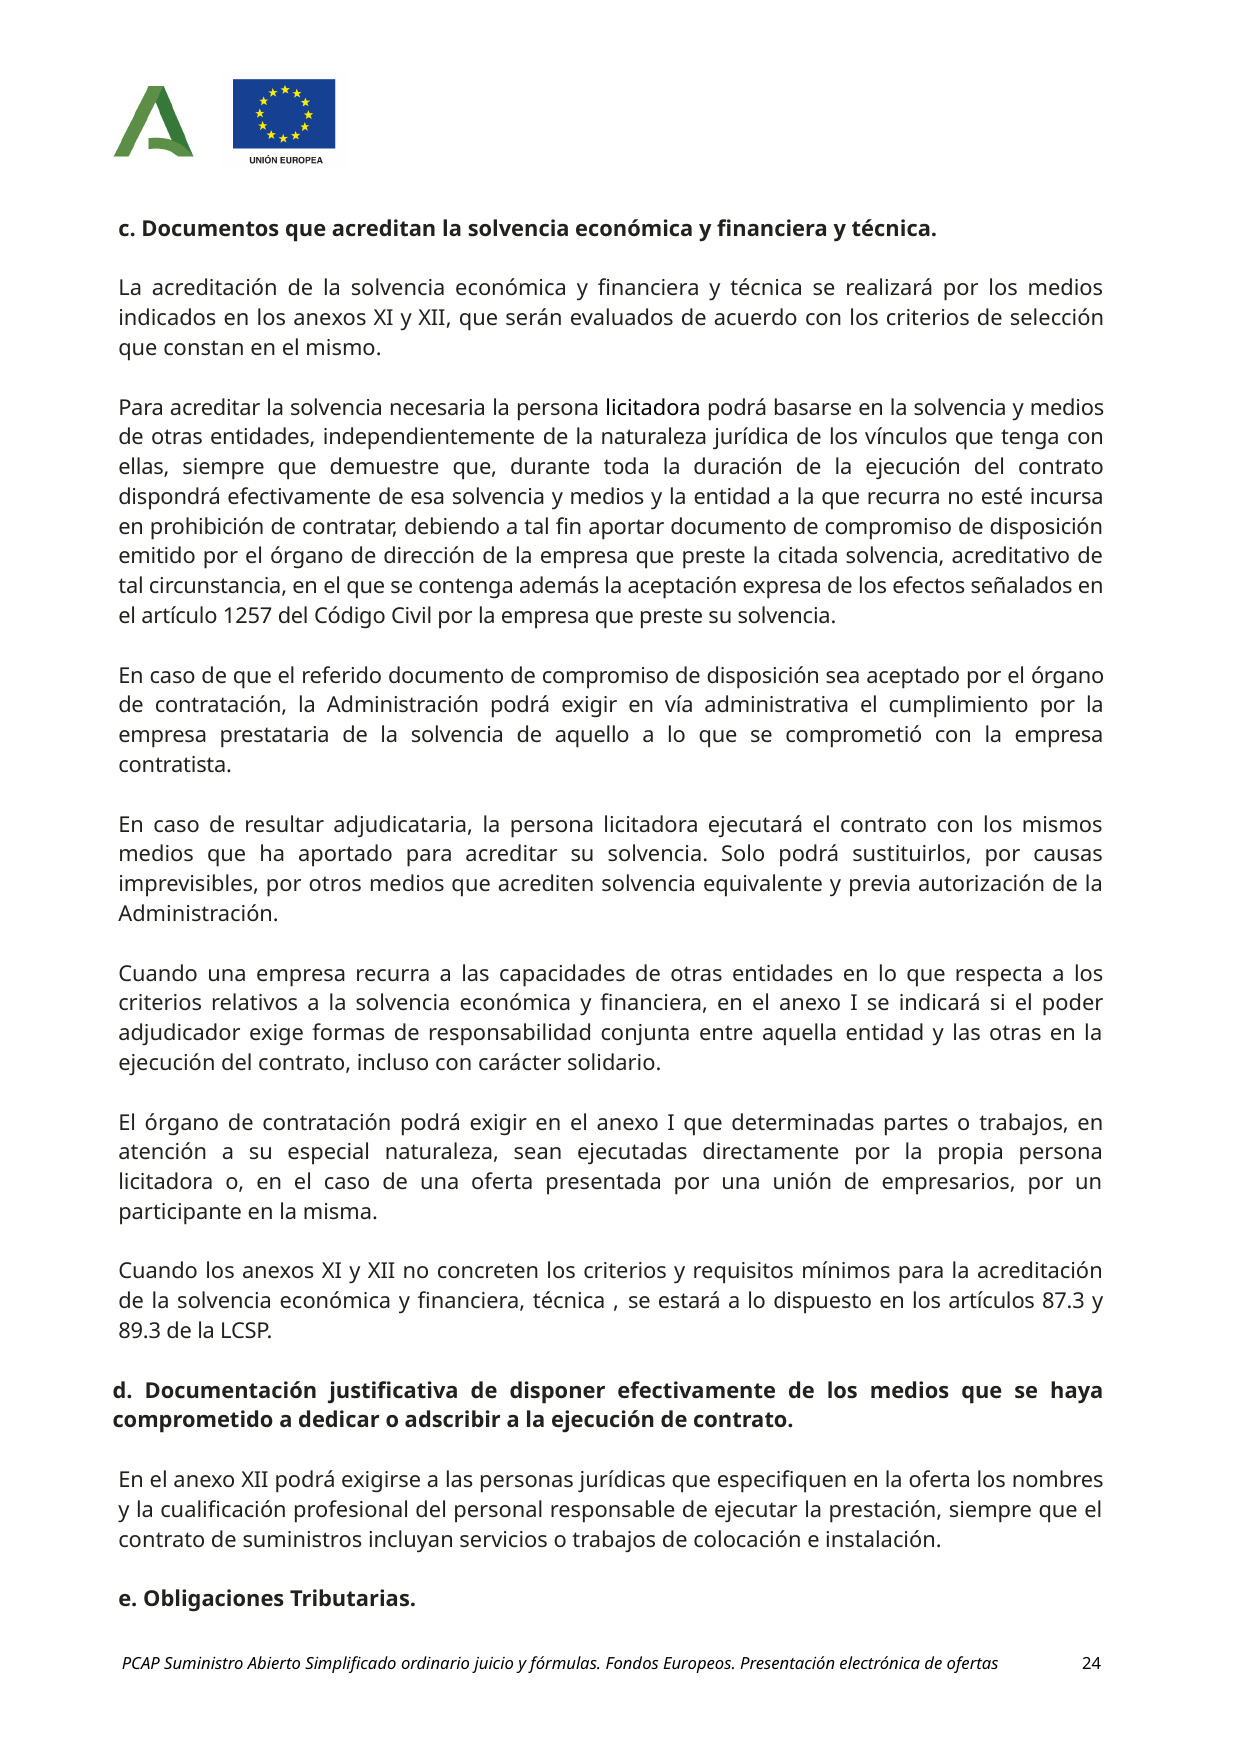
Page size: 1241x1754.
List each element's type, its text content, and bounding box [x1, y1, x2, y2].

text En caso de que el referido documento de compromiso de disposición sea aceptado por el órgano de contratación, la Administración podrá exigir en vía administrativa el cumplimiento por la empresa prestataria de la solvencia de aquello a lo que se comprometió con la empresa contratista. [118, 659, 1104, 779]
text En el anexo XII podrá exigirse a las personas jurídicas que especifiquen en la oferta los nombres y la cualificación profesional del personal responsable de ejecutar la prestación, siempre que el contrato de suministros incluyan servicios o trabajos de colocación e instalación. [118, 1464, 1104, 1553]
picture [109, 81, 198, 161]
text Para acreditar la solvencia necesaria la persona licitadora podrá basarse en la solvencia y medios de otras entidades, independientemente de la naturaleza jurídica de los vínculos que tenga con ellas, siempre que demuestre que, durante toda la duración de la ejecución del contrato dispondrá efectivamente de esa solvencia y medios y la entidad a la que recurra no esté incursa en prohibición de contratar, debiendo a tal fin aportar documento de compromiso de disposición emitido por el órgano de dirección de la empresa que preste la citada solvencia, acreditativo de tal circunstancia, en el que se contenga además la aceptación expresa de los efectos señalados en el artículo 1257 del Código Civil por la empresa que preste su solvencia. [118, 391, 1104, 630]
text Cuando los anexos XI y XII no concreten los criterios y requisitos mínimos para la acreditación de la solvencia económica y financiera, técnica , se estará a lo dispuesto en los artículos 87.3 y 89.3 de la LCSP. [118, 1255, 1104, 1345]
list e. Obligaciones Tributarias. [83, 1583, 1104, 1613]
text La acreditación de la solvencia económica y financiera y técnica se realizará por los medios indicados en los anexos XI y XII, que serán evaluados de acuerdo con los criterios de selección que constan en el mismo. [118, 272, 1104, 362]
text Cuando una empresa recurra a las capacidades de otras entidades en lo que respecta a los criterios relativos a la solvencia económica y financiera, en el anexo I se indicará si el poder adjudicador exige formas de responsabilidad conjunta entre aquella entidad y las otras en la ejecución del contrato, incluso con carácter solidario. [118, 957, 1104, 1077]
list c. Documentos que acreditan la solvencia económica y financiera y técnica. [83, 213, 1104, 242]
list d. Documentación justificativa de disponer efectivamente de los medios que se haya comprometido a dedicar o adscribir a la ejecución de contrato. [77, 1374, 1104, 1434]
picture [221, 73, 347, 171]
text El órgano de contratación podrá exigir en el anexo I que determinadas partes o trabajos, en atención a su especial naturaleza, sean ejecutadas directamente por la propia persona licitadora o, en el caso de una oferta presentada por una unión de empresarios, por un participante en la misma. [118, 1106, 1104, 1226]
text En caso de resultar adjudicataria, la persona licitadora ejecutará el contrato con los mismos medios que ha aportado para acreditar su solvencia. Solo podrá sustituirlos, por causas imprevisibles, por otros medios que acrediten solvencia equivalente y previa autorización de la Administración. [118, 808, 1104, 928]
